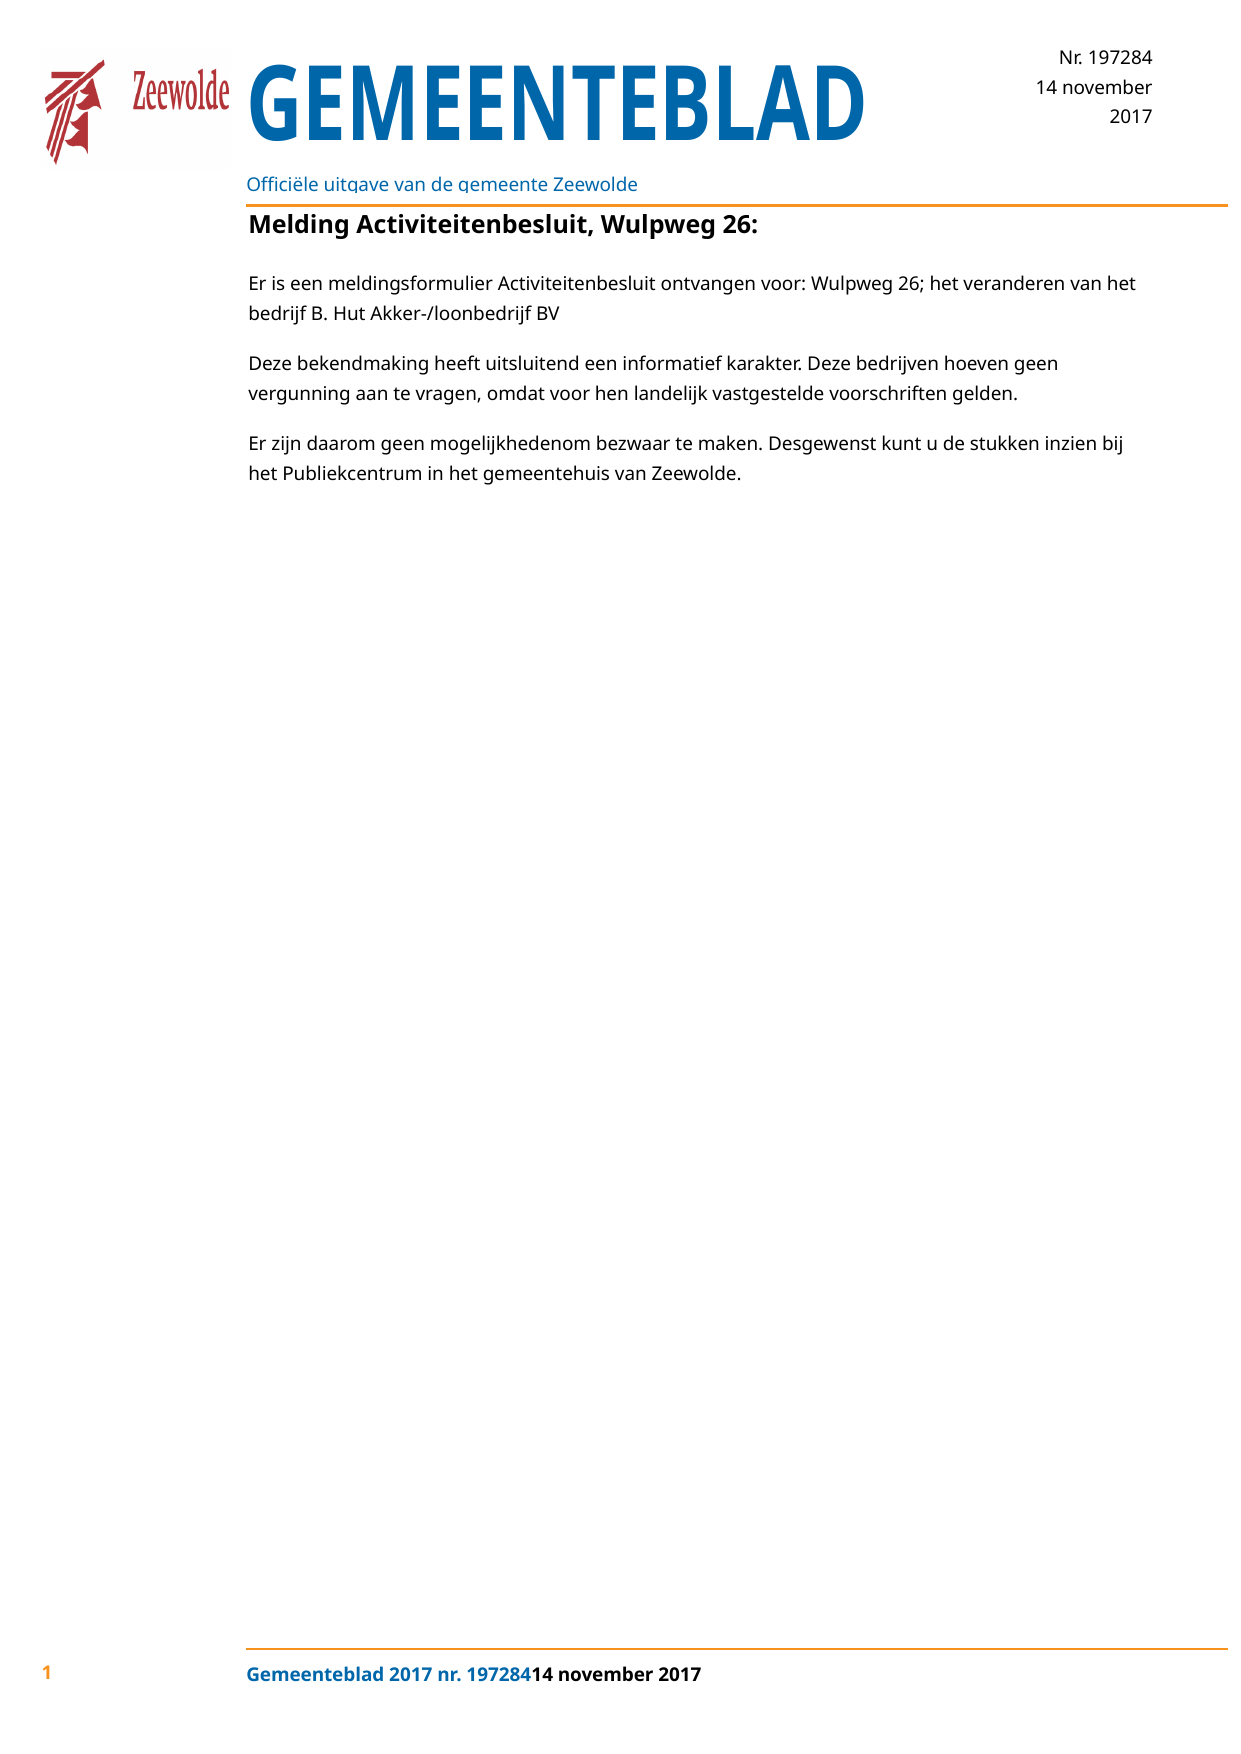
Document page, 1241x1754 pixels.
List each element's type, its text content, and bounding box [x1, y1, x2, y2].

text Er zijn daarom geen mogelijkhedenom bezwaar te maken. Desgewenst kunt u de stukken inzien bij het Publiekcentrum in het gemeentehuis van Zeewolde. [248, 430, 1152, 486]
picture [41, 47, 231, 172]
text Melding Activiteitenbesluit, Wulpweg 26: [248, 207, 1152, 241]
text Deze bekendmaking heeft uitsluitend een informatief karakter. Deze bedrijven hoeven geen vergunning aan te vragen, omdat voor hen landelijk vastgestelde voorschriften gelden. [248, 350, 1152, 406]
text Er is een meldingsformulier Activiteitenbesluit ontvangen voor: Wulpweg 26; het veranderen van het bedrijf B. Hut Akker-/loonbedrijf BV [248, 270, 1152, 326]
